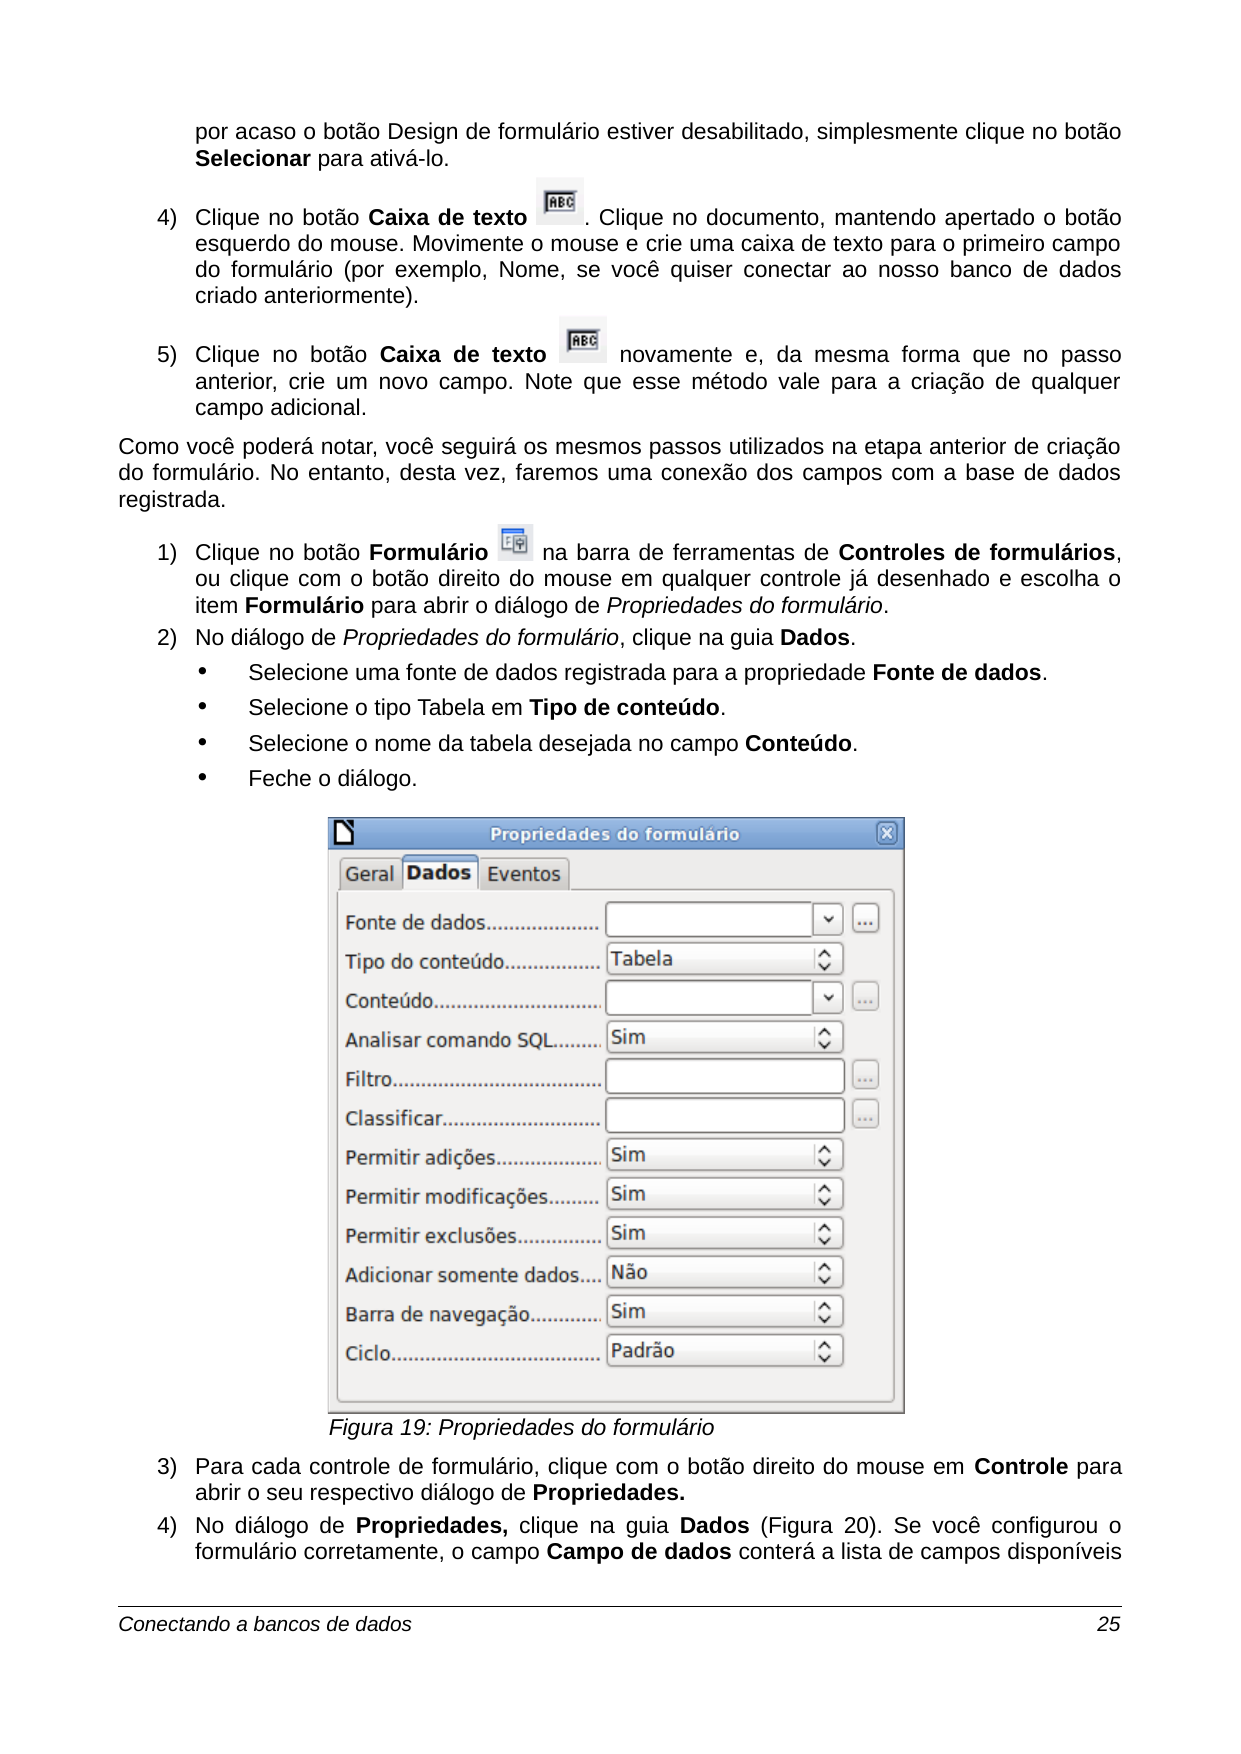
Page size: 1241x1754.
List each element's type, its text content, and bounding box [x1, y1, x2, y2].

picture [327, 817, 905, 1414]
picture [559, 315, 607, 363]
list Clique no botão Caixa de texto novamente e, da mesma forma que no passo anterior, crie um novo campo. Note que esse método vale para a criação de qualquer campo adicional. [177, 315, 1122, 421]
list Clique no botão Formulário na barra de ferramentas de Controles de formulários, ou clique com o botão direito do mouse em qualquer controle já desenhado e escolha o item Formulário para abrir o diálogo de Propriedades do formulário. [177, 524, 1122, 618]
list por acaso o botão Design de formulário estiver desabilitado, simplesmente clique no botão Selecionar para ativá-lo. [177, 118, 1122, 171]
list Para cada controle de formulário, clique com o botão direito do mouse em Controle para abrir o seu respectivo diálogo de Propriedades. [177, 1453, 1122, 1505]
list Selecione uma fonte de dados registrada para a propriedade Fonte de dados. [195, 657, 1122, 686]
list Feche o diálogo. [195, 763, 1122, 792]
picture [497, 524, 534, 561]
text Figura 19: Propriedades do formulário [328, 817, 912, 1440]
list No diálogo de Propriedades do formulário, clique na guia Dados. [177, 624, 1122, 651]
list Selecione o tipo Tabela em Tipo de conteúdo. [195, 692, 1122, 722]
text Como você poderá notar, você seguirá os mesmos passos utilizados na etapa anterior de criação do formulário. No entanto, desta vez, faremos uma conexão dos campos com a base de dados registrada. [118, 433, 1122, 512]
list No diálogo de Propriedades, clique na guia Dados (Figura 20). Se você configurou o formulário corretamente, o campo Campo de dados conterá a lista de campos disponíveis [177, 1512, 1122, 1564]
picture [536, 177, 584, 225]
list Clique no botão Caixa de texto . Clique no documento, mantendo apertado o botão esquerdo do mouse. Movimente o mouse e crie uma caixa de texto para o primeiro campo do formulário (por exemplo, Nome, se você quiser conectar ao nosso banco de dados criado anteriormente). [177, 177, 1122, 309]
list Selecione o nome da tabela desejada no campo Conteúdo. [195, 728, 1122, 757]
